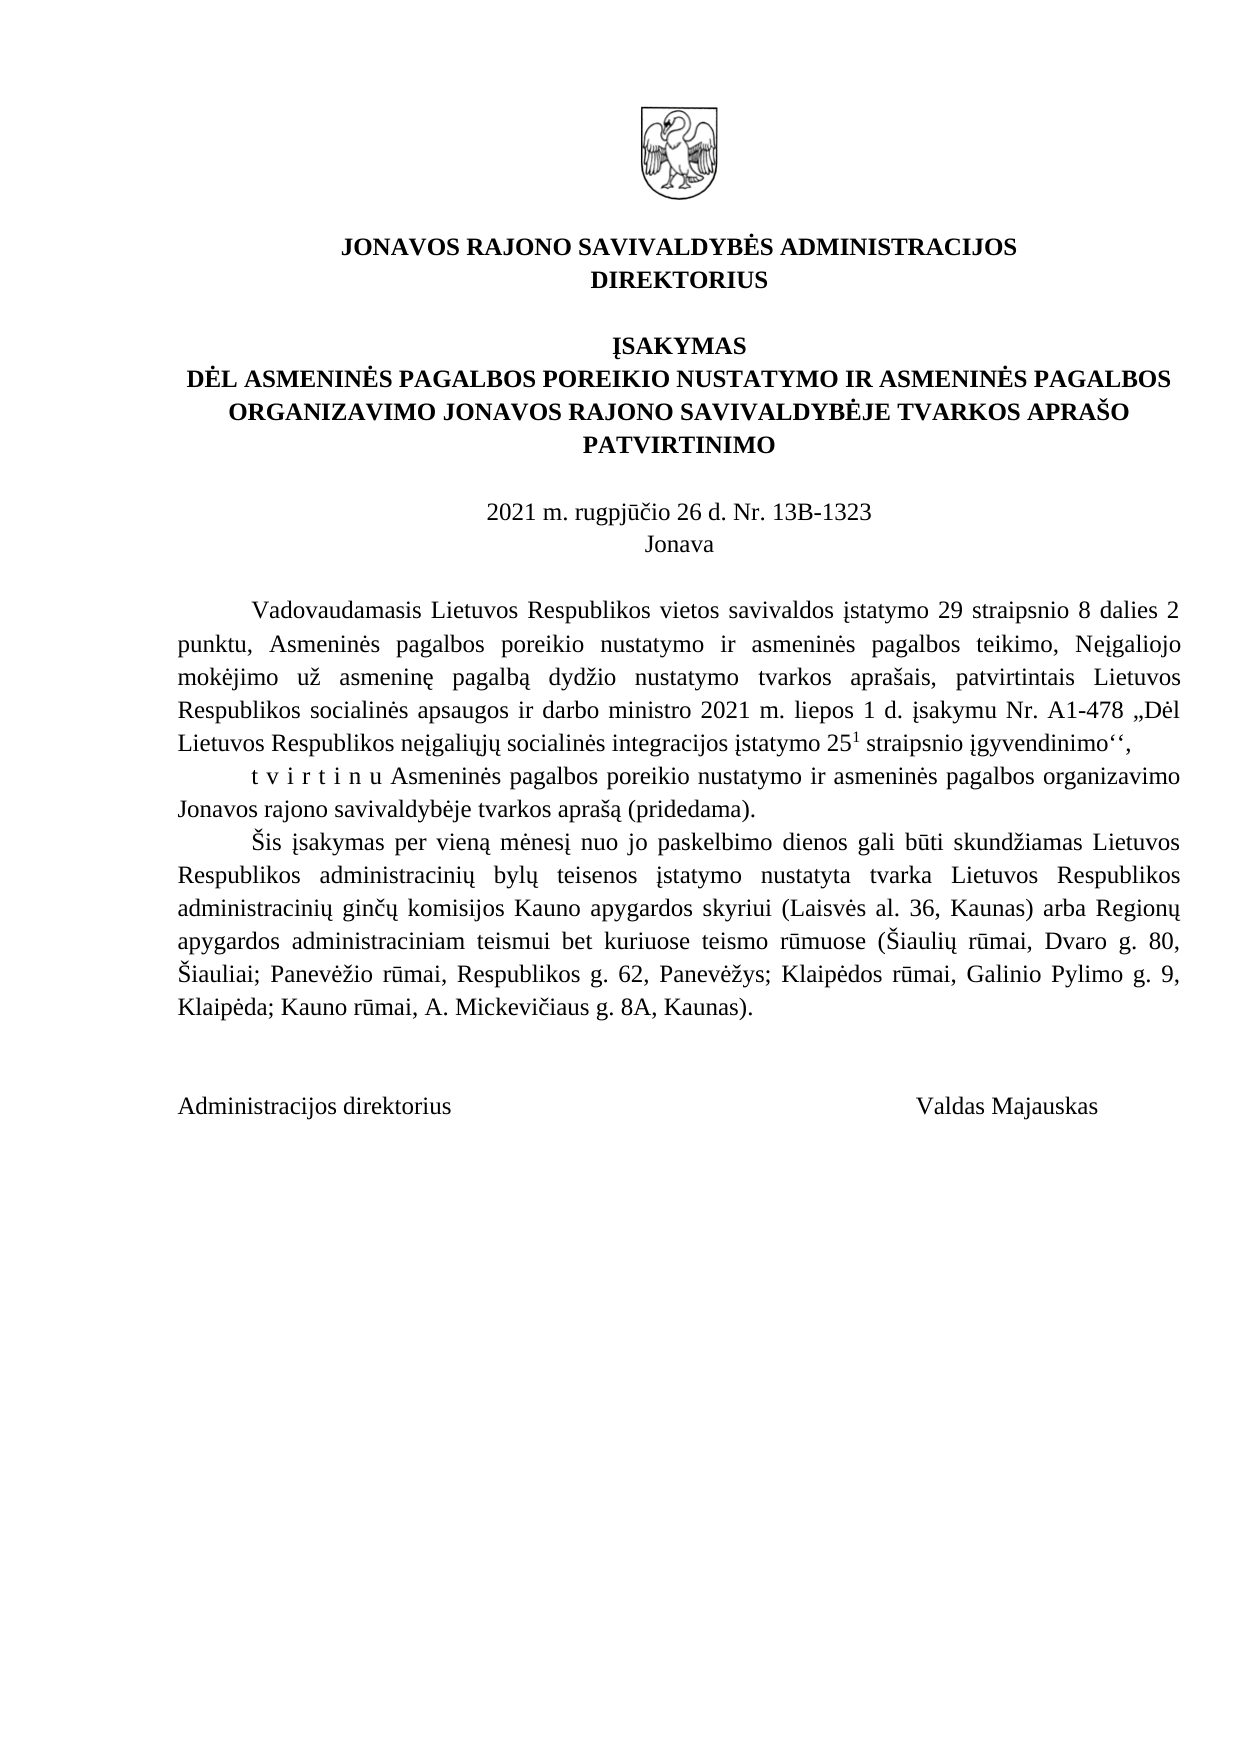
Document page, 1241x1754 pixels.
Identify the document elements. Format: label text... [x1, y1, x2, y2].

text DĖL ASMENINĖS PAGALBOS POREIKIO NUSTATYMO IR ASMENINĖS PAGALBOS ORGANIZAVIMO JONAVOS RAJONO SAVIVALDYBĖJE TVARKOS APRAŠO PATVIRTINIMO [177, 364, 1181, 459]
text Šis įsakymas per vieną mėnesį nuo jo paskelbimo dienos gali būti skundžiamas Lietuvos Respublikos administracinių bylų teisenos įstatymo nustatyta tvarka Lietuvos Respublikos administracinių ginčų komisijos Kauno apygardos skyriui (Laisvės al. 36, Kaunas) arba Regionų apygardos administraciniam teismui bet kuriuose teismo rūmuose (Šiaulių rūmai, Dvaro g. 80, Šiauliai; Panevėžio rūmai, Respublikos g. 62, Panevėžys; Klaipėdos rūmai, Galinio Pylimo g. 9, Klaipėda; Kauno rūmai, A. Mickevičiaus g. 8A, Kaunas). [177, 827, 1181, 1021]
text Administracijos direktorius Valdas Majauskas [177, 1091, 1181, 1120]
text JONAVOS RAJONO SAVIVALDYBĖS ADMINISTRACIJOS [177, 232, 1181, 261]
text ĮSAKYMAS [177, 331, 1181, 360]
text Vadovaudamasis Lietuvos Respublikos vietos savivaldos įstatymo 29 straipsnio 8 dalies 2 punktu, Asmeninės pagalbos poreikio nustatymo ir asmeninės pagalbos teikimo, Neįgaliojo mokėjimo už asmeninę pagalbą dydžio nustatymo tvarkos aprašais, patvirtintais Lietuvos Respublikos socialinės apsaugos ir darbo ministro 2021 m. liepos 1 d. įsakymu Nr. A1-478 „Dėl Lietuvos Respublikos neįgaliųjų socialinės integracijos įstatymo 251 straipsnio įgyvendinimo‘‘, [177, 596, 1181, 756]
text DIREKTORIUS [177, 265, 1181, 294]
text Jonava [177, 529, 1181, 558]
text 2021 m. rugpjūčio 26 d. Nr. 13B-1323 [177, 497, 1181, 525]
text t v i r t i n u Asmeninės pagalbos poreikio nustatymo ir asmeninės pagalbos organizavimo Jonavos rajono savivaldybėje tvarkos aprašą (pridedama). [177, 761, 1181, 822]
